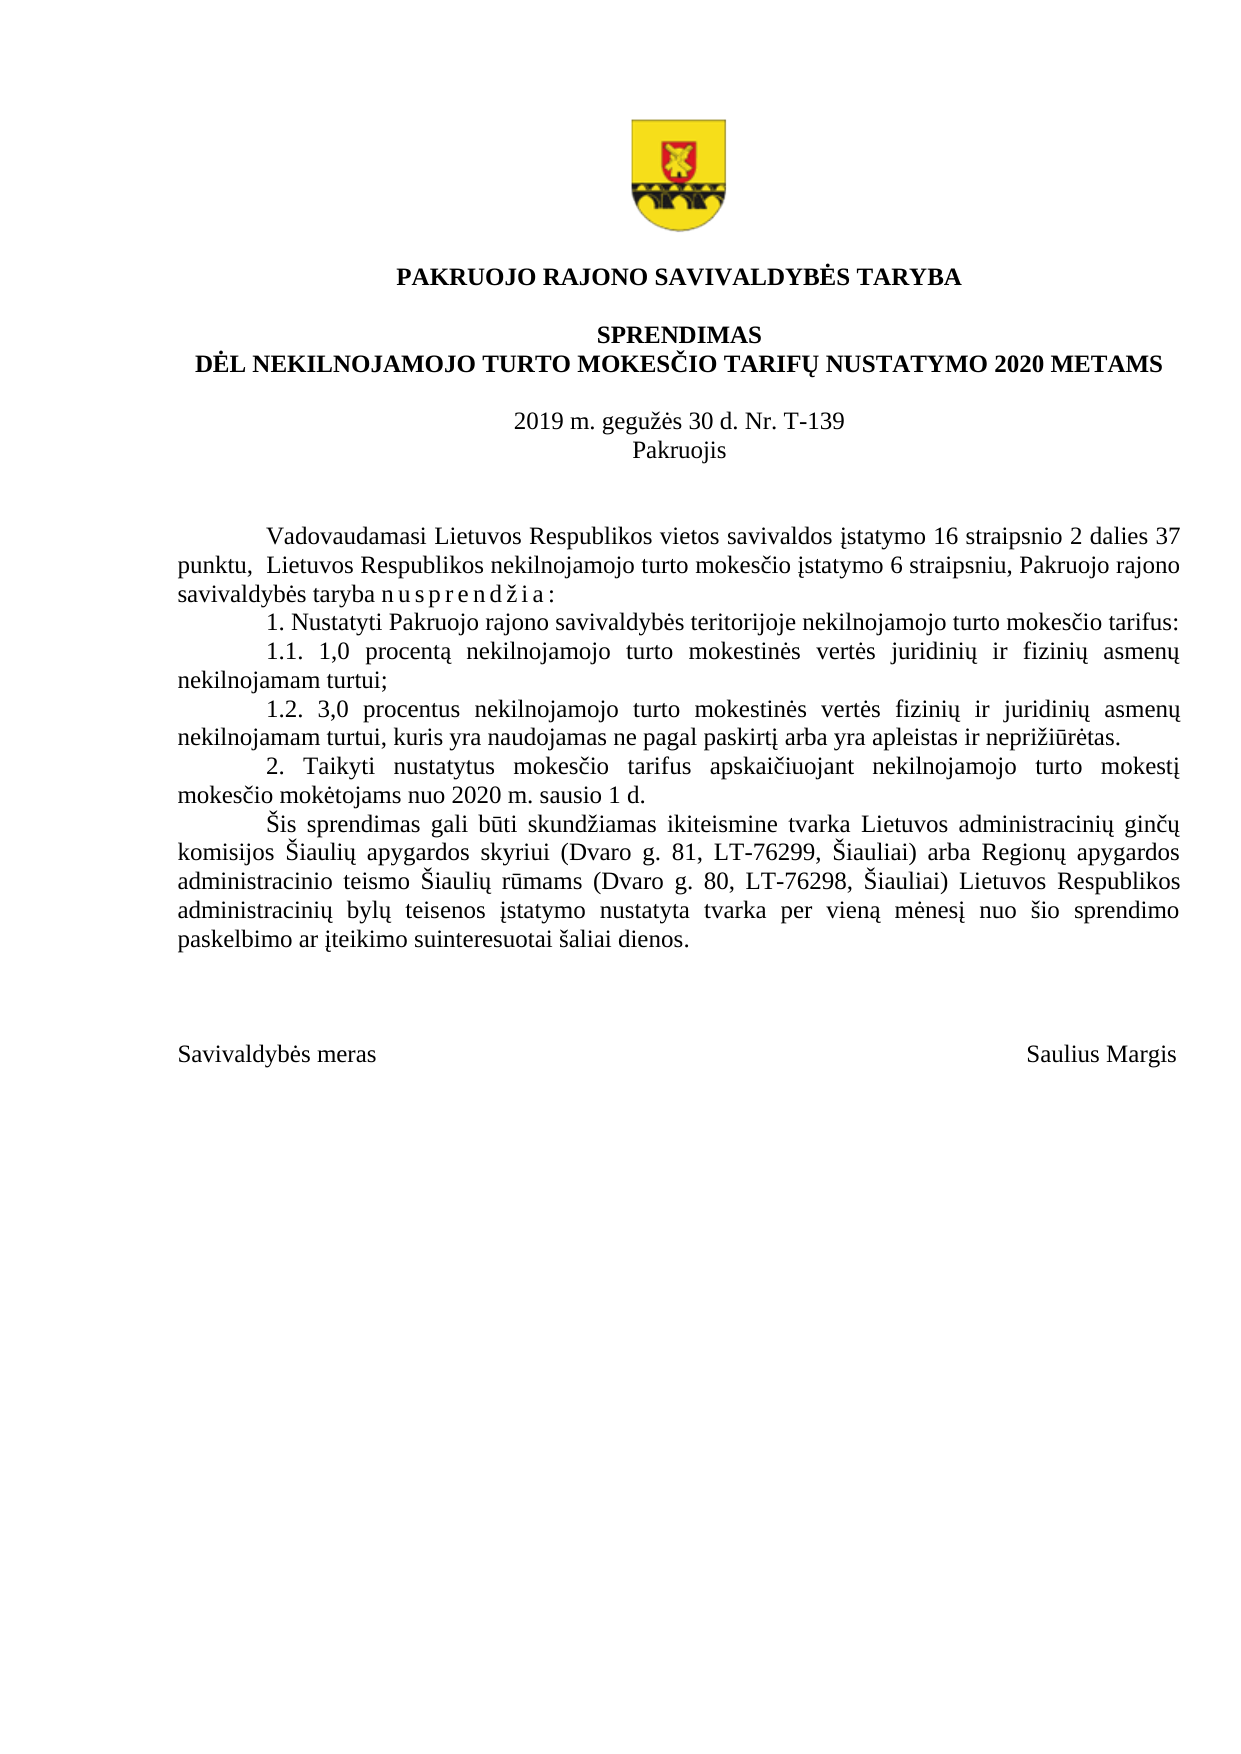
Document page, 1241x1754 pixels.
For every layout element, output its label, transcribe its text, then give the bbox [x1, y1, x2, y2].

text SPRENDIMAS [177, 320, 1181, 349]
text 1.1. 1,0 procentą nekilnojamojo turto mokestinės vertės juridinių ir fizinių asmenų nekilnojamam turtui; [177, 636, 1181, 694]
text Vadovaudamasi Lietuvos Respublikos vietos savivaldos įstatymo 16 straipsnio 2 dalies 37 punktu, Lietuvos Respublikos nekilnojamojo turto mokesčio įstatymo 6 straipsniu, Pakruojo rajono savivaldybės taryba nusprendžia: [177, 521, 1181, 607]
text 2. Taikyti nustatytus mokesčio tarifus apskaičiuojant nekilnojamojo turto mokestį mokesčio mokėtojams nuo 2020 m. sausio 1 d. [177, 751, 1181, 809]
text 1.2. 3,0 procentus nekilnojamojo turto mokestinės vertės fizinių ir juridinių asmenų nekilnojamam turtui, kuris yra naudojamas ne pagal paskirtį arba yra apleistas ir neprižiūrėtas. [177, 694, 1181, 751]
text Savivaldybės meras Saulius Margis [177, 1039, 1181, 1067]
text 2019 m. gegužės 30 d. Nr. T-139 [177, 406, 1181, 435]
text 1. Nustatyti Pakruojo rajono savivaldybės teritorijoje nekilnojamojo turto mokesčio tarifus: [177, 607, 1181, 636]
text DĖL NEKILNOJAMOJO TURTO MOKESČIO TARIFŲ NUSTATYMO 2020 METAMS [177, 349, 1181, 377]
text PAKRUOJO RAJONO SAVIVALDYBĖS TARYBA [177, 262, 1181, 291]
text Pakruojis [177, 435, 1181, 464]
text Šis sprendimas gali būti skundžiamas ikiteismine tvarka Lietuvos administracinių ginčų komisijos Šiaulių apygardos skyriui (Dvaro g. 81, LT-76299, Šiauliai) arba Regionų apygardos administracinio teismo Šiaulių rūmams (Dvaro g. 80, LT-76298, Šiauliai) Lietuvos Respublikos administracinių bylų teisenos įstatymo nustatyta tvarka per vieną mėnesį nuo šio sprendimo paskelbimo ar įteikimo suinteresuotai šaliai dienos. [177, 809, 1181, 952]
